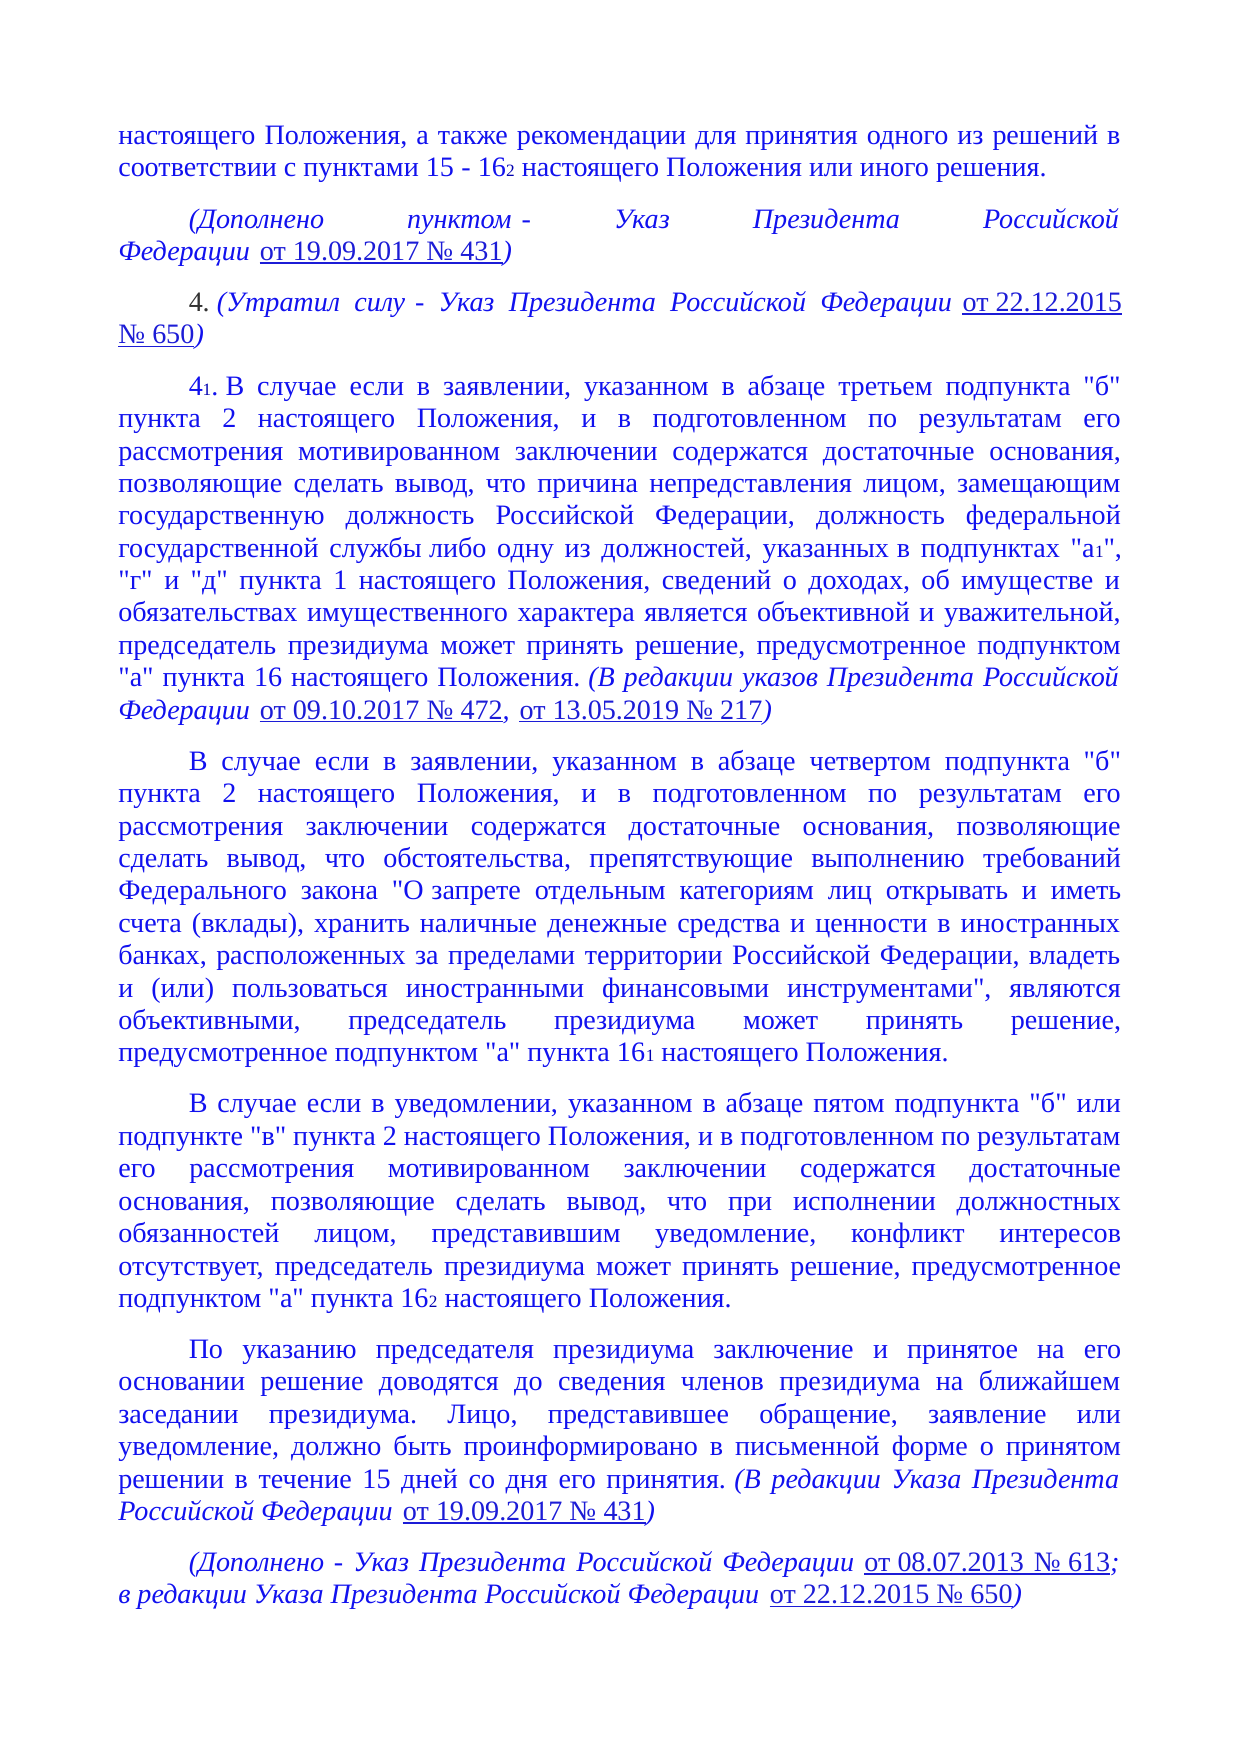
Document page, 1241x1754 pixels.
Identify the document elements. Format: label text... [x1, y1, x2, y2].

text 41. В случае если в заявлении, указанном в абзаце третьем подпункта "б" пункта 2 настоящего Положения, и в подготовленном по результатам его рассмотрения мотивированном заключении содержатся достаточные основания, позволяющие сделать вывод, что причина непредставления лицом, замещающим государственную должность Российской Федерации, должность федеральной государственной службы либо одну из должностей, указанных в подпунктах "а1", "г" и "д" пункта 1 настоящего Положения, сведений о доходах, об имуществе и обязательствах имущественного характера является объективной и уважительной, председатель президиума может принять решение, предусмотренное подпунктом "а" пункта 16 настоящего Положения. (В редакции указов Президента Российской Федерации от 09.10.2017 № 472, от 13.05.2019 № 217) [118, 369, 1122, 725]
text (Дополнено пунктом - Указ Президента Российской Федерации от 19.09.2017 № 431) [118, 202, 1122, 266]
text (Дополнено - Указ Президента Российской Федерации от 08.07.2013 № 613; в редакции Указа Президента Российской Федерации от 22.12.2015 № 650) [118, 1545, 1122, 1610]
text По указанию председателя президиума заключение и принятое на его основании решение доводятся до сведения членов президиума на ближайшем заседании президиума. Лицо, представившее обращение, заявление или уведомление, должно быть проинформировано в письменной форме о принятом решении в течение 15 дней со дня его принятия. (В редакции Указа Президента Российской Федерации от 19.09.2017 № 431) [118, 1332, 1122, 1526]
text настоящего Положения, а также рекомендации для принятия одного из решений в соответствии с пунктами 15 - 162 настоящего Положения или иного решения. [118, 118, 1122, 183]
text В случае если в уведомлении, указанном в абзаце пятом подпункта "б" или подпункте "в" пункта 2 настоящего Положения, и в подготовленном по результатам его рассмотрения мотивированном заключении содержатся достаточные основания, позволяющие сделать вывод, что при исполнении должностных обязанностей лицом, представившим уведомление, конфликт интересов отсутствует, председатель президиума может принять решение, предусмотренное подпунктом "а" пункта 162 настоящего Положения. [118, 1087, 1122, 1313]
text В случае если в заявлении, указанном в абзаце четвертом подпункта "б" пункта 2 настоящего Положения, и в подготовленном по результатам его рассмотрения заключении содержатся достаточные основания, позволяющие сделать вывод, что обстоятельства, препятствующие выполнению требований Федерального закона "О запрете отдельным категориям лиц открывать и иметь счета (вклады), хранить наличные денежные средства и ценности в иностранных банках, расположенных за пределами территории Российской Федерации, владеть и (или) пользоваться иностранными финансовыми инструментами", являются объективными, председатель президиума может принять решение, предусмотренное подпунктом "а" пункта 161 настоящего Положения. [118, 744, 1122, 1068]
text 4. (Утратил силу - Указ Президента Российской Федерации от 22.12.2015 № 650) [118, 285, 1122, 350]
